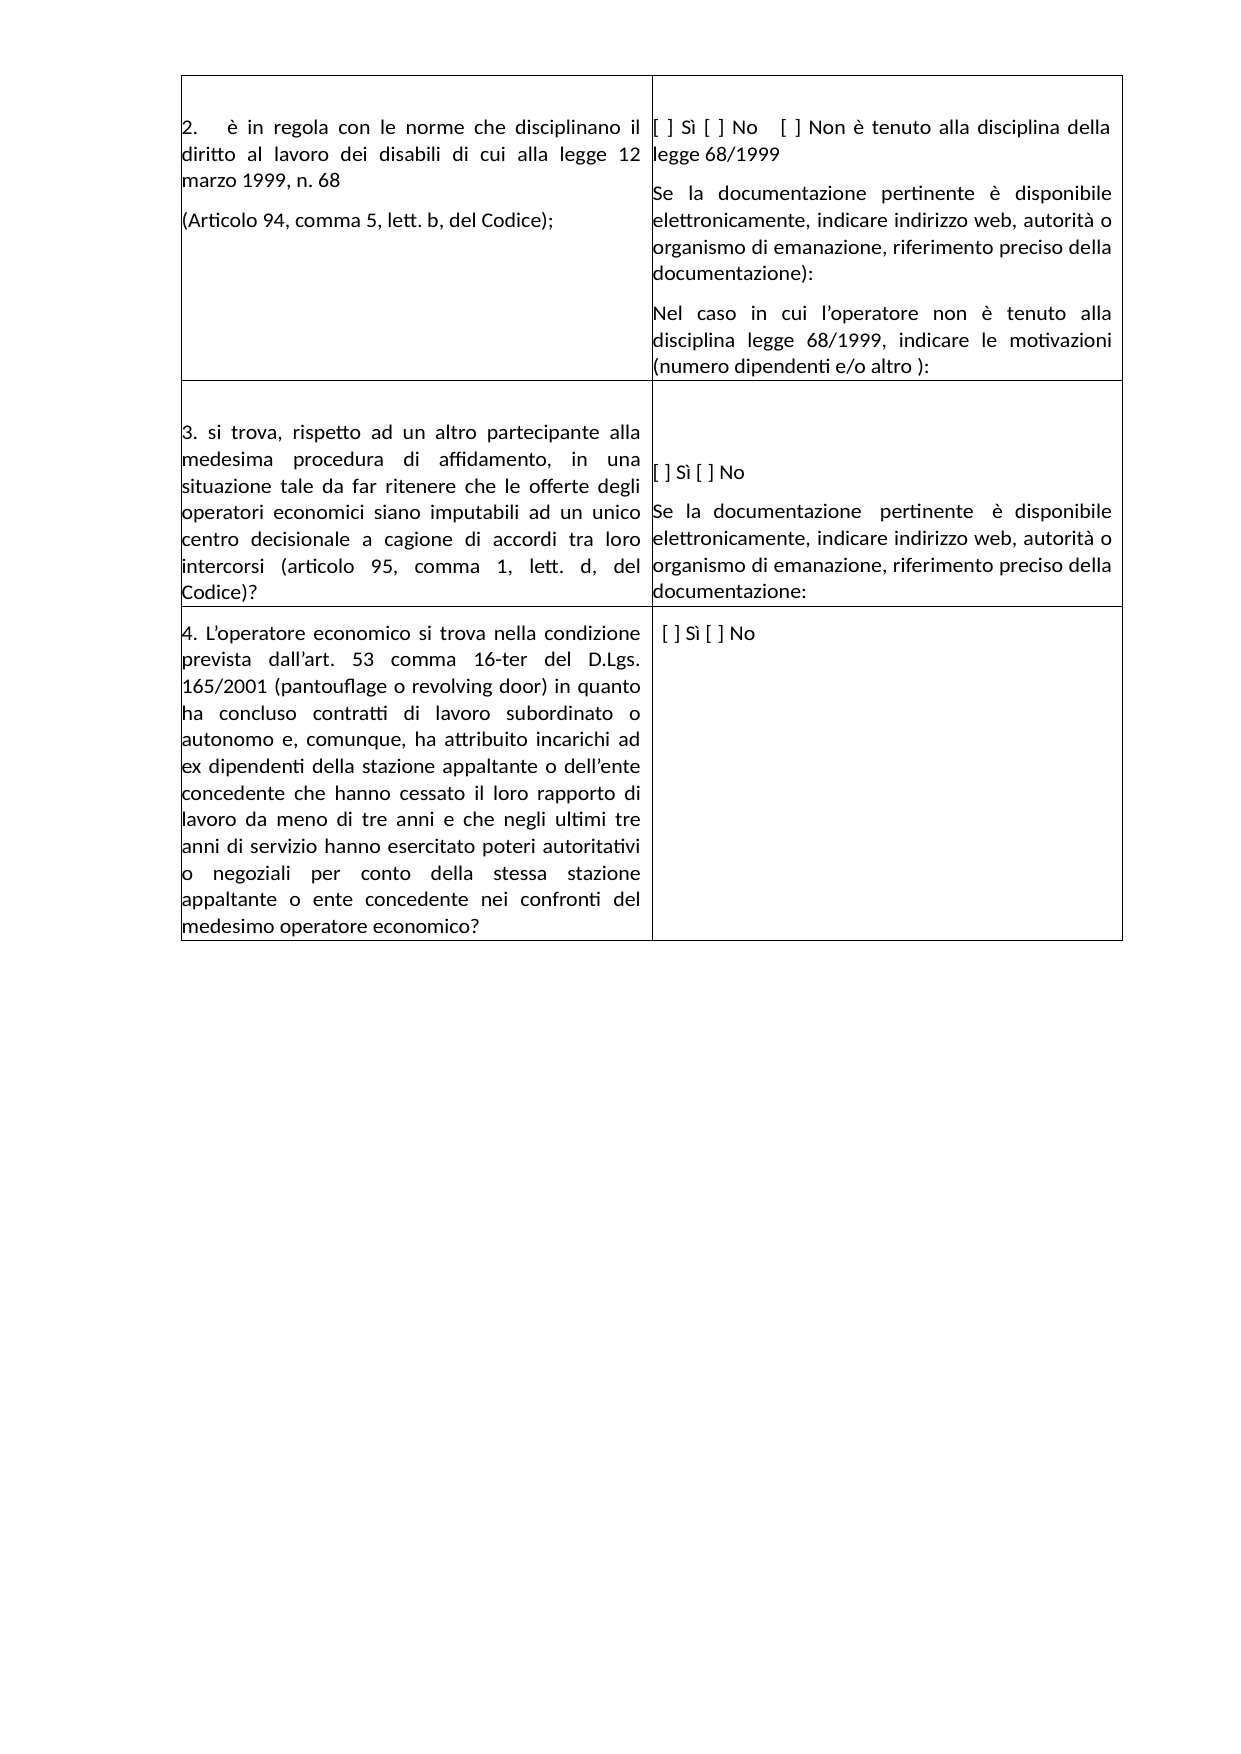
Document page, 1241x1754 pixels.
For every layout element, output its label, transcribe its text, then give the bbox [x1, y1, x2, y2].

table_cell [ ] Sì [ ] No [653, 607, 1122, 940]
table_header [ ] Sì [ ] No [ ] Non è tenuto alla disciplina della legge 68/1999 Se la documentazione pertinente è disponibile elettronicamente, indicare indirizzo web, autorità o organismo di emanazione, riferimento preciso della documentazione): Nel caso in cui l’operatore non è tenuto alla disciplina legge 68/1999, indicare le motivazioni (numero dipendenti e/o altro ): [653, 76, 1122, 380]
table_header 2. è in regola con le norme che disciplinano il diritto al lavoro dei disabili di cui alla legge 12 marzo 1999, n. 68 (Articolo 94, comma 5, lett. b, del Codice); [182, 76, 652, 380]
table_cell 4. L’operatore economico si trova nella condizione prevista dall’art. 53 comma 16-ter del D.Lgs. 165/2001 (pantouflage o revolving door) in quanto ha concluso contratti di lavoro subordinato o autonomo e, comunque, ha attribuito incarichi ad ex dipendenti della stazione appaltante o dell’ente concedente che hanno cessato il loro rapporto di lavoro da meno di tre anni e che negli ultimi tre anni di servizio hanno esercitato poteri autoritativi o negoziali per conto della stessa stazione appaltante o ente concedente nei confronti del medesimo operatore economico? [182, 607, 652, 940]
table_cell 3. si trova, rispetto ad un altro partecipante alla medesima procedura di affidamento, in una situazione tale da far ritenere che le offerte degli operatori economici siano imputabili ad un unico centro decisionale a cagione di accordi tra loro intercorsi (articolo 95, comma 1, lett. d, del Codice)? [182, 381, 652, 606]
table_cell [ ] Sì [ ] No Se la documentazione pertinente è disponibile elettronicamente, indicare indirizzo web, autorità o organismo di emanazione, riferimento preciso della documentazione: [653, 381, 1122, 606]
